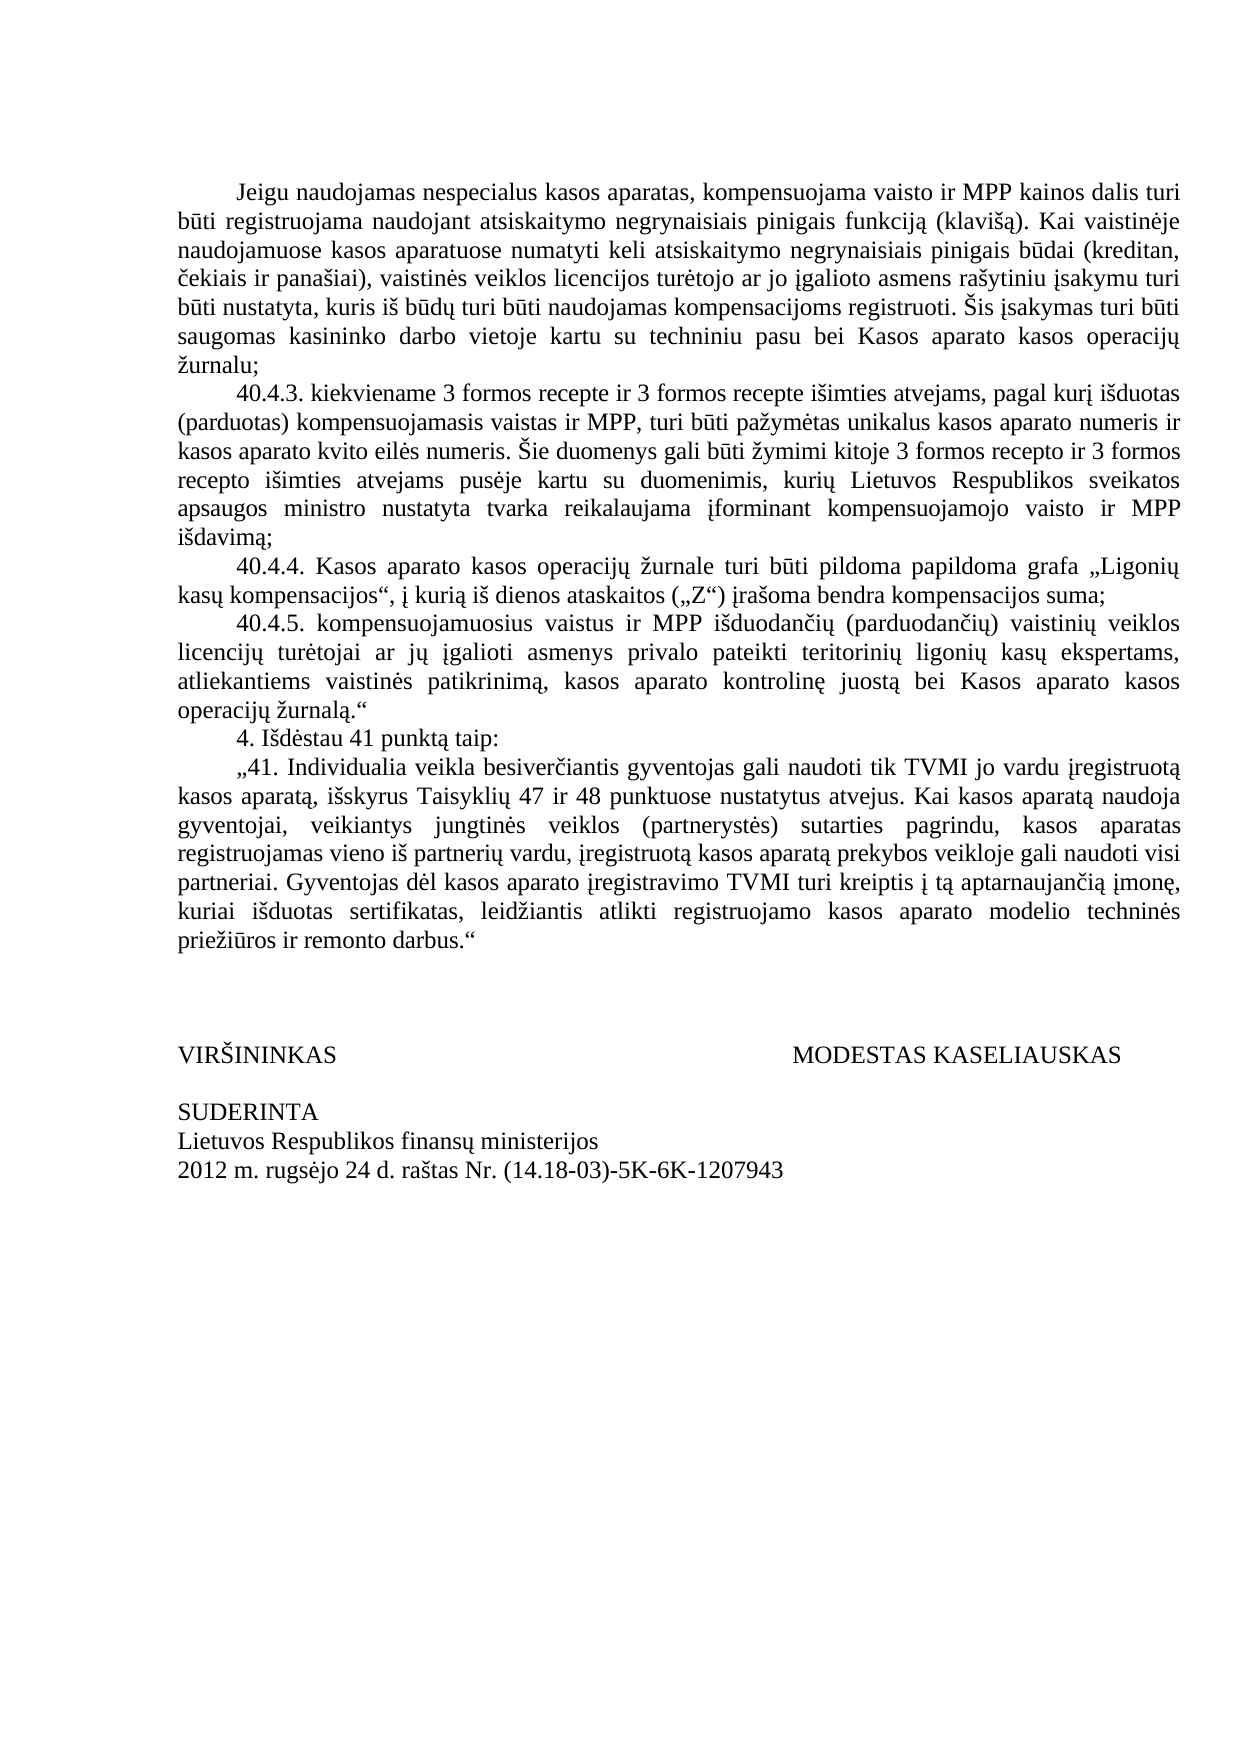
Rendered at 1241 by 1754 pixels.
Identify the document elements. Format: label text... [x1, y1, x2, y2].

text 4. Išdėstau 41 punktą taip: [177, 723, 1181, 752]
text 2012 m. rugsėjo 24 d. raštas Nr. (14.18-03)-5K-6K-1207943 [177, 1155, 1181, 1183]
text SUDERINTA [177, 1097, 1181, 1126]
text Jeigu naudojamas nespecialus kasos aparatas, kompensuojama vaisto ir MPP kainos dalis turi būti registruojama naudojant atsiskaitymo negrynaisiais pinigais funkciją (klavišą). Kai vaistinėje naudojamuose kasos aparatuose numatyti keli atsiskaitymo negrynaisiais pinigais būdai (kreditan, čekiais ir panašiai), vaistinės veiklos licencijos turėtojo ar jo įgalioto asmens rašytiniu įsakymu turi būti nustatyta, kuris iš būdų turi būti naudojamas kompensacijoms registruoti. Šis įsakymas turi būti saugomas kasininko darbo vietoje kartu su techniniu pasu bei Kasos aparato kasos operacijų žurnalu; [177, 177, 1181, 378]
text Viršininkas Modestas Kaseliauskas [177, 1040, 1181, 1068]
text 40.4.3. kiekviename 3 formos recepte ir 3 formos recepte išimties atvejams, pagal kurį išduotas (parduotas) kompensuojamasis vaistas ir MPP, turi būti pažymėtas unikalus kasos aparato numeris ir kasos aparato kvito eilės numeris. Šie duomenys gali būti žymimi kitoje 3 formos recepto ir 3 formos recepto išimties atvejams pusėje kartu su duomenimis, kurių Lietuvos Respublikos sveikatos apsaugos ministro nustatyta tvarka reikalaujama įforminant kompensuojamojo vaisto ir MPP išdavimą; [177, 378, 1181, 551]
text „41. Individualia veikla besiverčiantis gyventojas gali naudoti tik TVMI jo vardu įregistruotą kasos aparatą, išskyrus Taisyklių 47 ir 48 punktuose nustatytus atvejus. Kai kasos aparatą naudoja gyventojai, veikiantys jungtinės veiklos (partnerystės) sutarties pagrindu, kasos aparatas registruojamas vieno iš partnerių vardu, įregistruotą kasos aparatą prekybos veikloje gali naudoti visi partneriai. Gyventojas dėl kasos aparato įregistravimo TVMI turi kreiptis į tą aptarnaujančią įmonę, kuriai išduotas sertifikatas, leidžiantis atlikti registruojamo kasos aparato modelio techninės priežiūros ir remonto darbus.“ [177, 752, 1181, 953]
text Lietuvos Respublikos finansų ministerijos [177, 1126, 1181, 1155]
text 40.4.5. kompensuojamuosius vaistus ir MPP išduodančių (parduodančių) vaistinių veiklos licencijų turėtojai ar jų įgalioti asmenys privalo pateikti teritorinių ligonių kasų ekspertams, atliekantiems vaistinės patikrinimą, kasos aparato kontrolinę juostą bei Kasos aparato kasos operacijų žurnalą.“ [177, 608, 1181, 723]
text 40.4.4. Kasos aparato kasos operacijų žurnale turi būti pildoma papildoma grafa „Ligonių kasų kompensacijos“, į kurią iš dienos ataskaitos („Z“) įrašoma bendra kompensacijos suma; [177, 551, 1181, 608]
